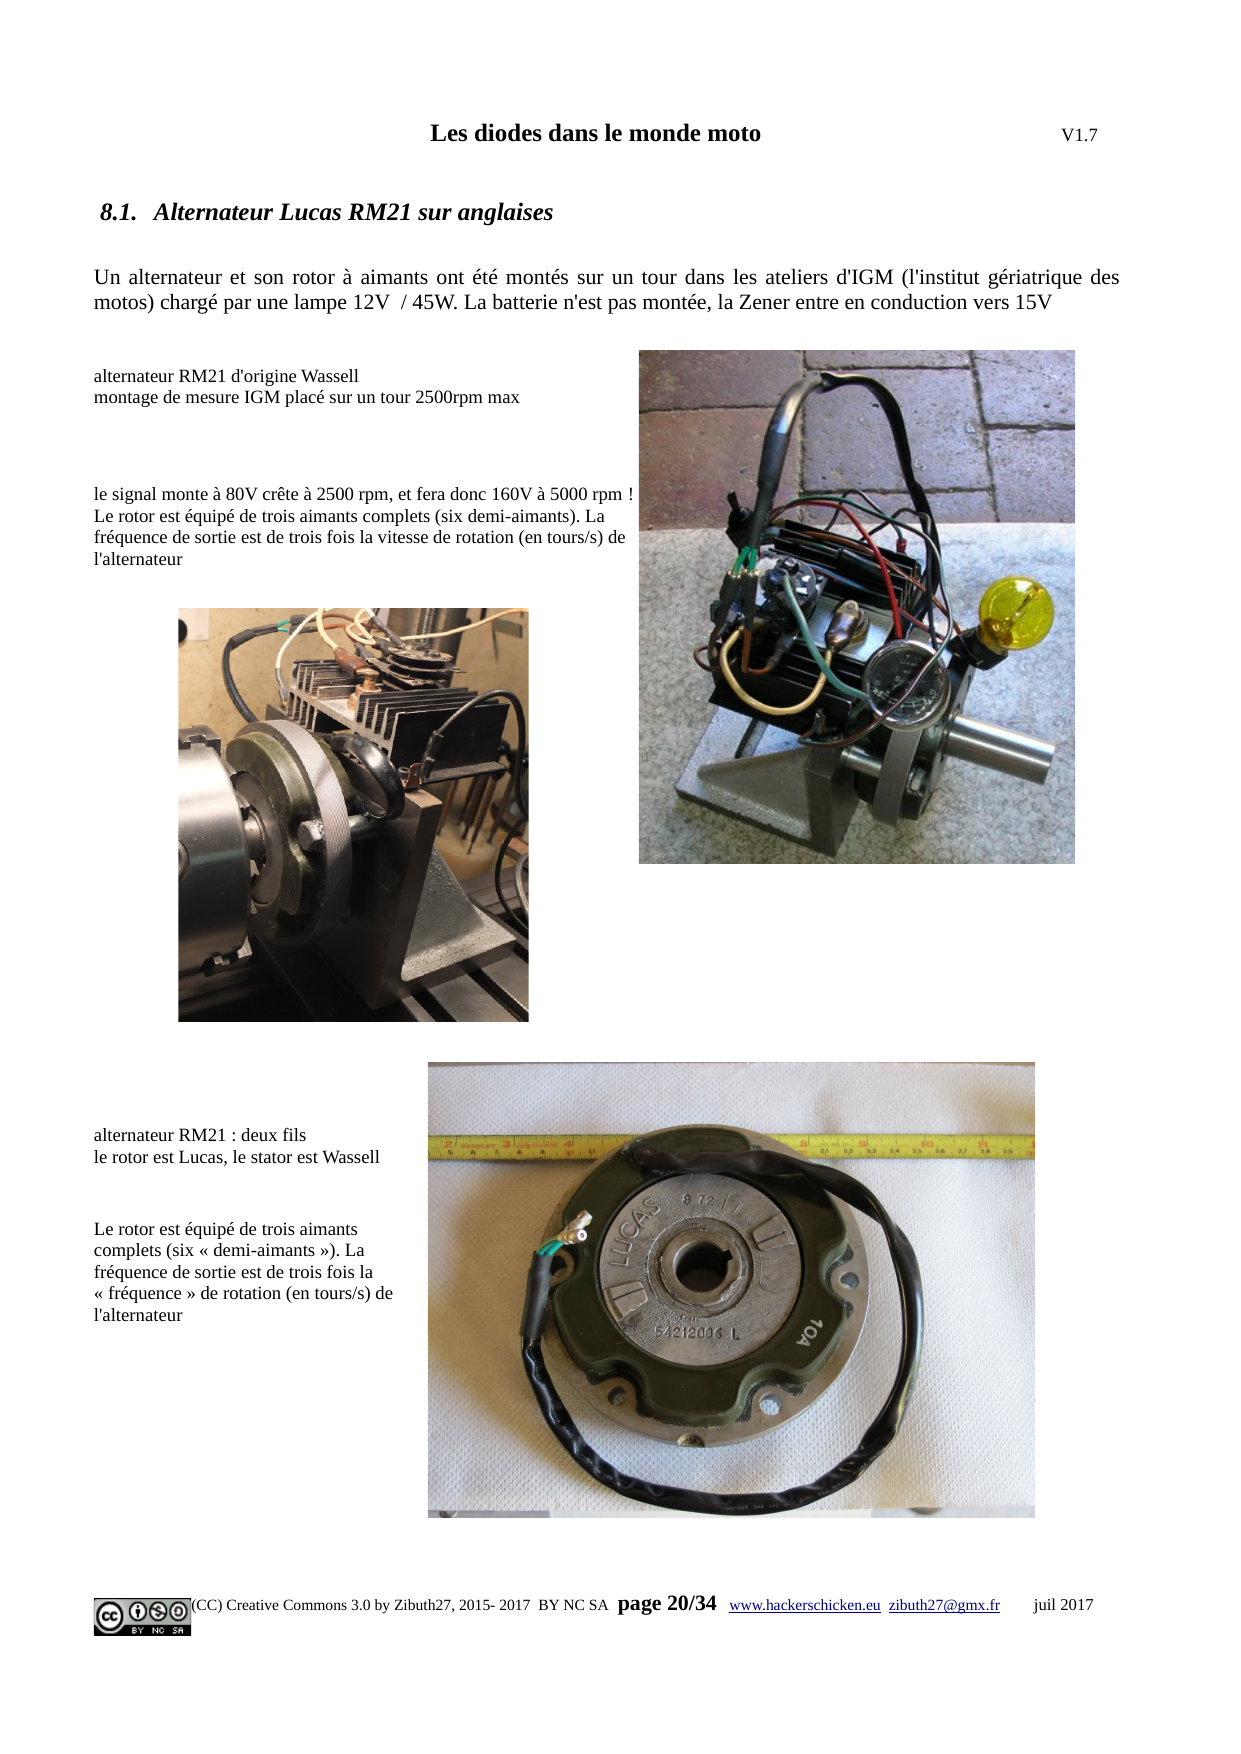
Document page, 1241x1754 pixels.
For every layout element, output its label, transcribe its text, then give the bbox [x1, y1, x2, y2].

text [1035, 1146, 1122, 1167]
picture [93, 1598, 192, 1636]
text Le rotor est équipé de trois aimants complets (six demi-aimants). La fréquence de sortie est de trois fois la vitesse de rotation (en tours/s) de l'alternateur [94, 505, 638, 569]
subtitle Alternateur Lucas RM21 sur anglaises [94, 197, 1122, 226]
text alternateur RM21 d'origine Wassell [94, 364, 638, 386]
text le rotor est Lucas, le stator est Wassell [94, 1146, 427, 1167]
text Un alternateur et son rotor à aimants ont été montés sur un tour dans les ateliers d'IGM (l'institut gériatrique des motos) chargé par une lampe 12V / 45W. La batterie n'est pas montée, la Zener entre en conduction vers 15V [94, 264, 1122, 314]
text le signal monte à 80V crête à 2500 rpm, et fera donc 160V à 5000 rpm ! [94, 483, 638, 505]
picture [638, 350, 1076, 864]
text montage de mesure IGM placé sur un tour 2500rpm max [94, 386, 638, 408]
text [1076, 364, 1122, 386]
text alternateur RM21 : deux fils [94, 1124, 427, 1146]
picture [427, 1062, 1035, 1518]
text Le rotor est équipé de trois aimants complets (six « demi-aimants »). La fréquence de sortie est de trois fois la « fréquence » de rotation (en tours/s) de l'alternateur [94, 1218, 427, 1325]
picture [178, 608, 529, 1022]
text [1035, 1218, 1122, 1325]
text [1035, 1124, 1122, 1146]
